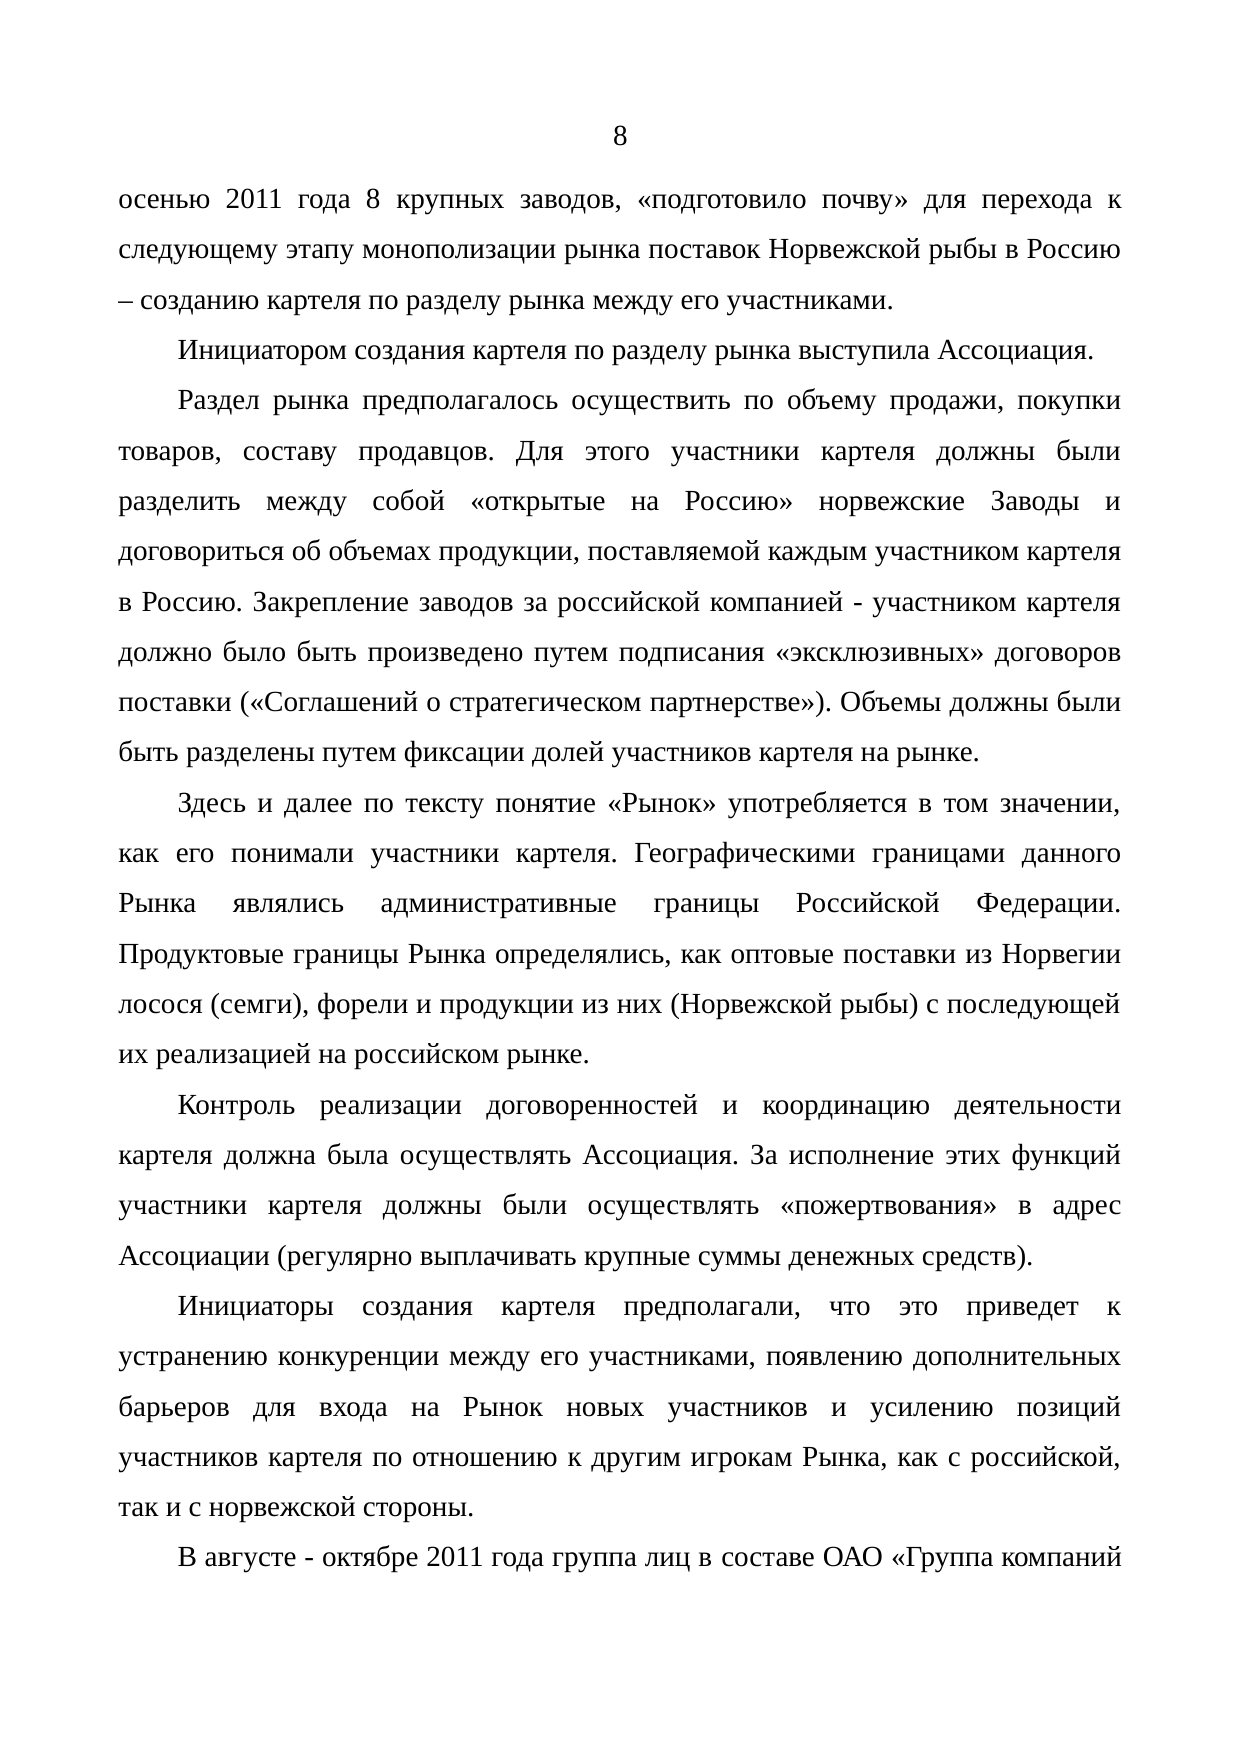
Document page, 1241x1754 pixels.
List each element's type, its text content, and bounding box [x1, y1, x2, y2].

text Здесь и далее по тексту понятие «Рынок» употребляется в том значении, как его понимали участники картеля. Географическими границами данного Рынка являлись административные границы Российской Федерации. Продуктовые границы Рынка определялись, как оптовые поставки из Норвегии лосося (семги), форели и продукции из них (Норвежской рыбы) с последующей их реализацией на российском рынке. [118, 785, 1122, 1070]
text осенью 2011 года 8 крупных заводов, «подготовило почву» для перехода к следующему этапу монополизации рынка поставок Норвежской рыбы в Россию – созданию картеля по разделу рынка между его участниками. [118, 181, 1122, 315]
text Раздел рынка предполагалось осуществить по объему продажи, покупки товаров, составу продавцов. Для этого участники картеля должны были разделить между собой «открытые на Россию» норвежские Заводы и договориться об объемах продукции, поставляемой каждым участником картеля в Россию. Закрепление заводов за российской компанией - участником картеля должно было быть произведено путем подписания «эксклюзивных» договоров поставки («Соглашений о стратегическом партнерстве»). Объемы должны были быть разделены путем фиксации долей участников картеля на рынке. [118, 382, 1122, 768]
text Контроль реализации договоренностей и координацию деятельности картеля должна была осуществлять Ассоциация. За исполнение этих функций участники картеля должны были осуществлять «пожертвования» в адрес Ассоциации (регулярно выплачивать крупные суммы денежных средств). [118, 1087, 1122, 1271]
text В августе - октябре 2011 года группа лиц в составе ОАО «Группа компаний [118, 1539, 1122, 1573]
text Инициатором создания картеля по разделу рынка выступила Ассоциация. [118, 332, 1122, 366]
text Инициаторы создания картеля предполагали, что это приведет к устранению конкуренции между его участниками, появлению дополнительных барьеров для входа на Рынок новых участников и усилению позиций участников картеля по отношению к другим игрокам Рынка, как с российской, так и с норвежской стороны. [118, 1288, 1122, 1523]
